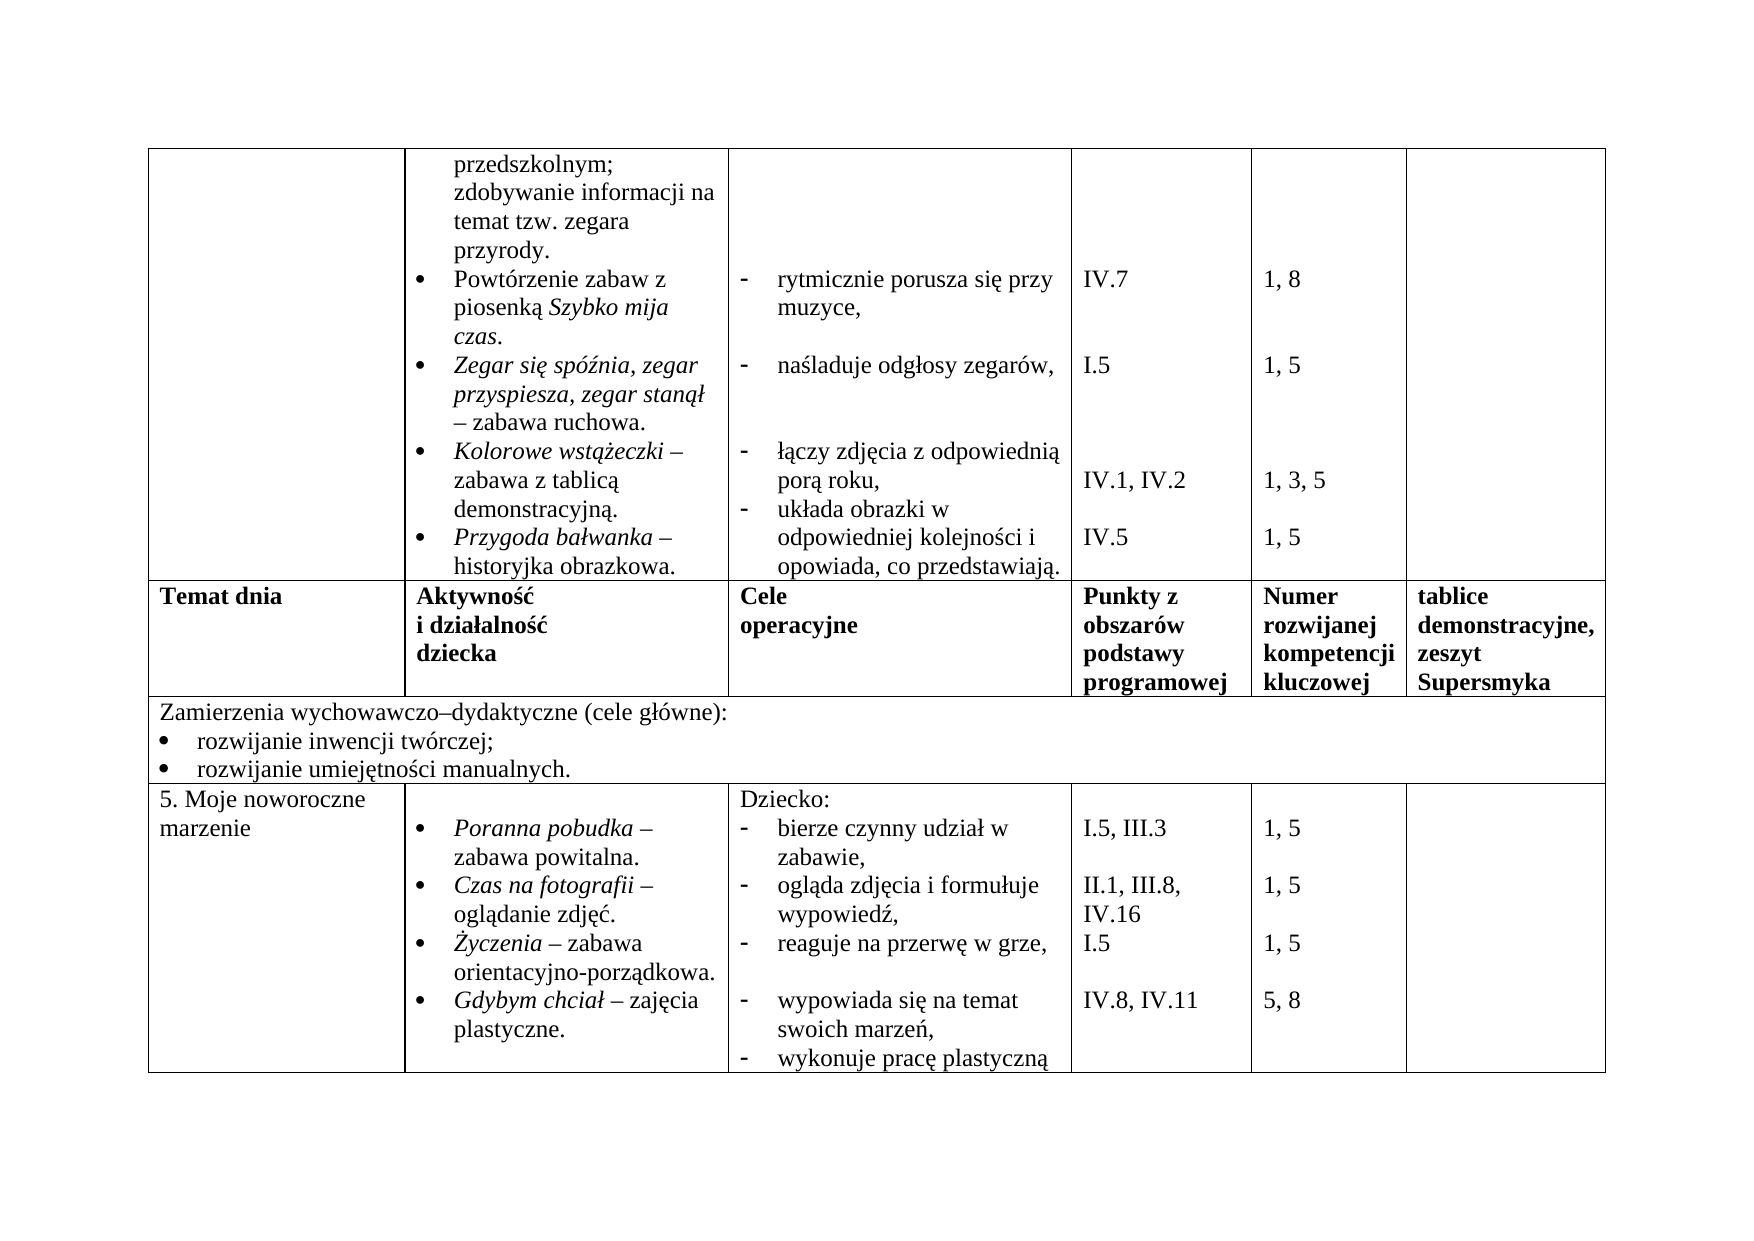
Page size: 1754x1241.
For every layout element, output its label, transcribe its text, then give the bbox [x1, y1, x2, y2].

table_cell Cele operacyjne [729, 581, 1071, 696]
table_cell Numer rozwijanej kompetencji kluczowej [1252, 581, 1406, 696]
table_cell Punkty z obszarów podstawy programowej [1072, 581, 1251, 696]
table_cell Poranna pobudka – zabawa powitalna. Czas na fotografii – oglądanie zdjęć. Życzenia – zabawa orientacyjno-porządkowa. Gdybym chciał – zajęcia plastyczne. Co bym chciał w nowym roku? – scenki pantomimiczne. Zabawy na świeżym powietrzu: Pospiesz się – zabawa bieżna; chodzenie po śladach na śniegu. Utrwalenie materiału muzycznego z całego tygodnia. Duży zegar i mały zegar – zabawa ruchowa. Skąd dochodzi dzwonek? – zabawa słuchowa. Ewaluacja działań realizowanych w bieżącym tygodniu. [406, 784, 728, 1072]
table_cell [1407, 149, 1605, 580]
table_cell przedszkolnym; zdobywanie informacji na temat tzw. zegara przyrody. Powtórzenie zabaw z piosenką Szybko mija czas. Zegar się spóźnia, zegar przyspiesza, zegar stanął – zabawa ruchowa. Kolorowe wstążeczki – zabawa z tablicą demonstracyjną. Przygoda bałwanka – historyjka obrazkowa. [406, 149, 728, 580]
table_cell 5. Moje noworoczne marzenie [149, 784, 404, 1072]
table_cell Aktywność i działalność dziecka [406, 581, 728, 696]
table_cell Dziecko: bierze czynny udział w zabawie, ogląda zdjęcia i formułuje wypowiedź, reaguje na przerwę w grze, wypowiada się na temat swoich marzeń, wykonuje pracę plastyczną techniką malowania/rozdmuchiwania farby, pokazuje ruchem, gestem i mimiką swoje noworoczne marzenie, aktywnie uczestniczy w zabawach, śpiewa piosenkę, naśladuje tykanie zegara, wskazuje, skąd dochodzi dzwonek, kończy rozpoczęte zdanie. [729, 784, 1071, 1072]
table_cell tablice demonstracyjne, zeszyt Supersmyka [1407, 581, 1605, 696]
table_cell Dziecko: uczestniczy w zabawie, wypowiada się o porach roku, reaguje na przerwę w grze, uczestniczy w ćwiczeniach ruchowych, słucha uważnie poleceń N., aktywnie uczestniczy w zabawach, rytmicznie porusza się przy muzyce, naśladuje odgłosy zegarów, łączy zdjęcia z odpowiednią porą roku, układa obrazki w odpowiedniej kolejności i opowiada, co przedstawiają. [729, 149, 1071, 580]
table_cell I.5, III.3 II.1, III.8, IV.16 I.5 IV.8, IV.11 [1072, 784, 1251, 1072]
table_cell [1407, 784, 1605, 1072]
table_cell [149, 149, 404, 580]
table_cell Zamierzenia wychowawczo–dydaktyczne (cele główne): rozwijanie inwencji twórczej; rozwijanie umiejętności manualnych. [149, 697, 1605, 783]
table_cell IV.7 I.5 IV.1, IV.2 IV.5 [1072, 149, 1251, 580]
table_cell Temat dnia [149, 581, 404, 696]
table_cell 1, 8 1, 5 1, 3, 5 1, 5 [1252, 149, 1406, 580]
table_cell 1, 5 1, 5 1, 5 5, 8 [1252, 784, 1406, 1072]
